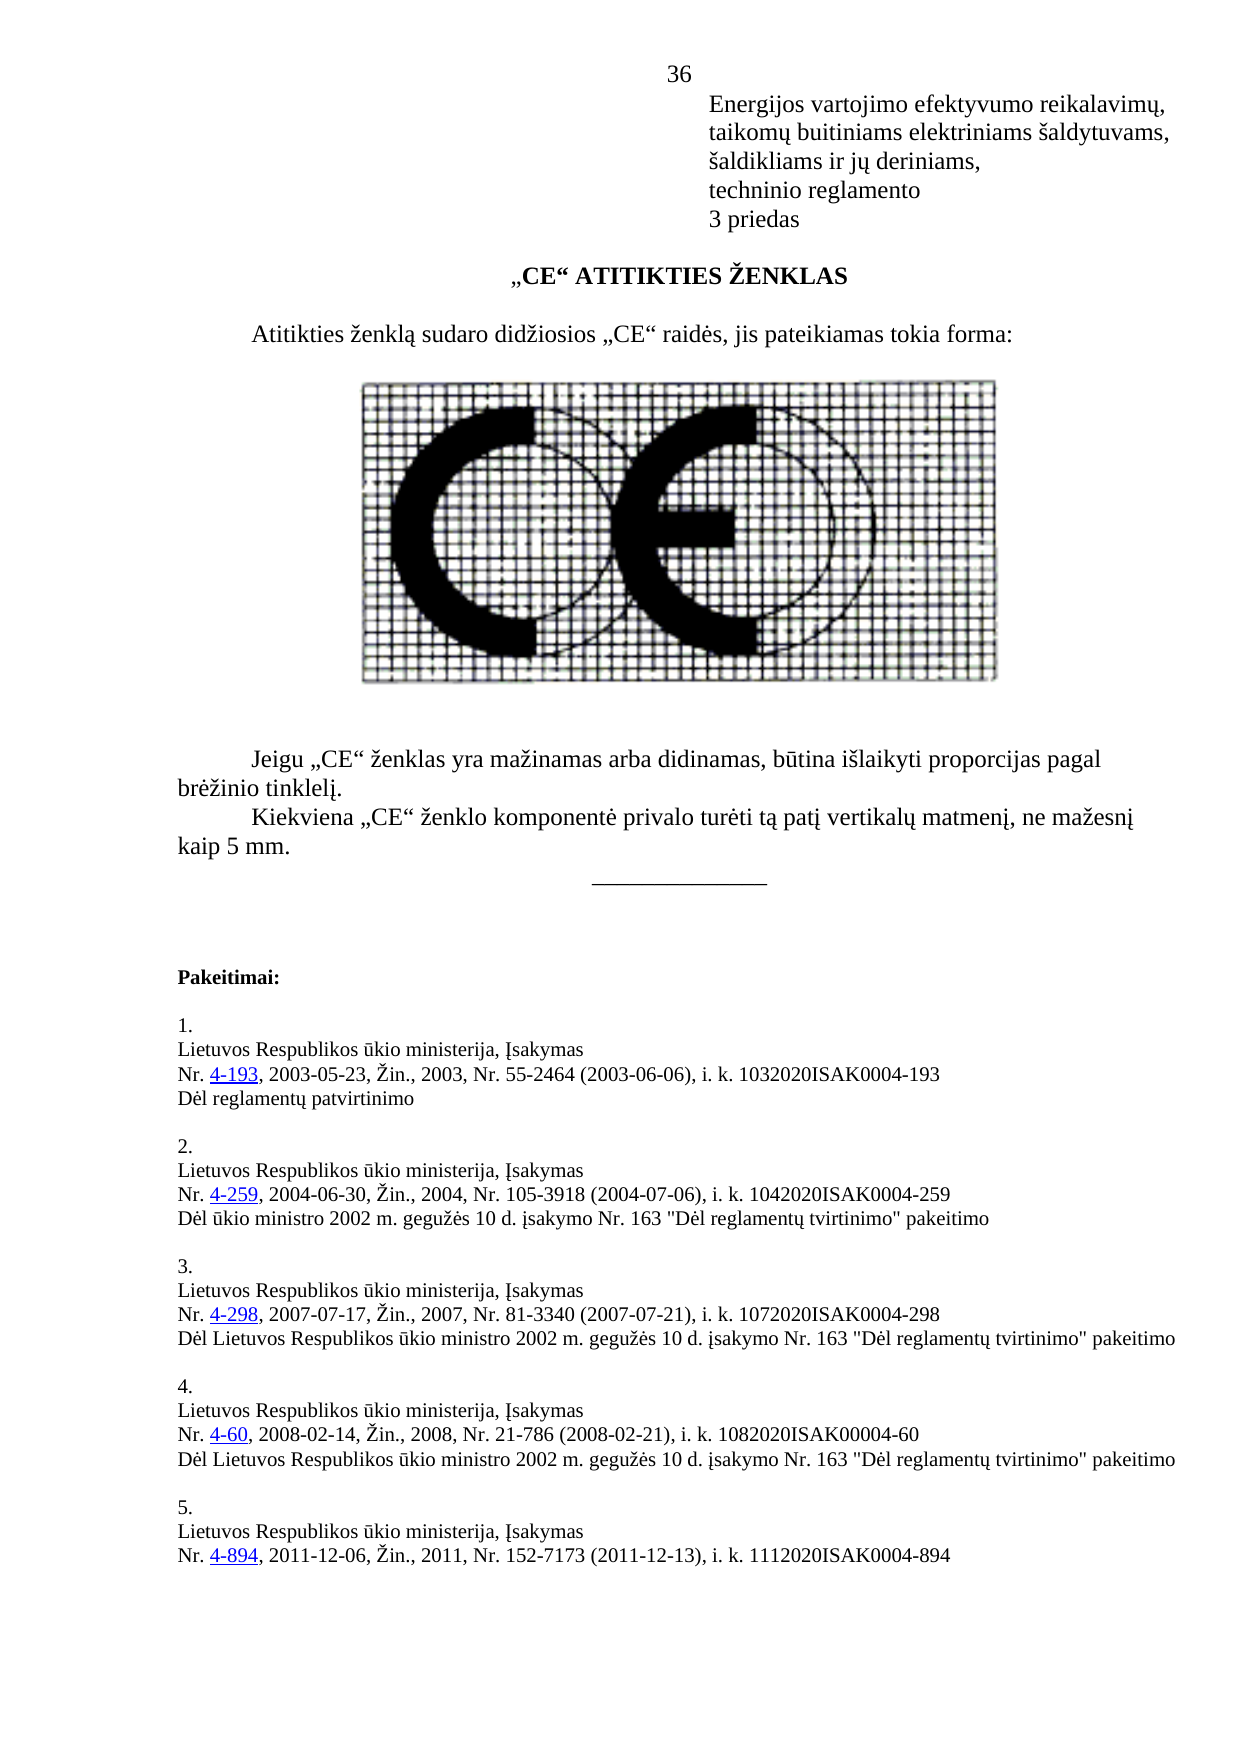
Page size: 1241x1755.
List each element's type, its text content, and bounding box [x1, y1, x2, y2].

text Lietuvos Respublikos ūkio ministerija, Įsakymas [177, 1519, 1181, 1543]
text taikomų buitiniams elektriniams šaldytuvams, [177, 117, 1181, 146]
text Dėl Lietuvos Respublikos ūkio ministro 2002 m. gegužės 10 d. įsakymo Nr. 163 "Dėl reglamentų tvirtinimo" pakeitimo [177, 1326, 1181, 1350]
text Lietuvos Respublikos ūkio ministerija, Įsakymas [177, 1037, 1181, 1061]
text Lietuvos Respublikos ūkio ministerija, Įsakymas [177, 1398, 1181, 1422]
text 3 priedas [177, 204, 1181, 232]
text techninio reglamento [177, 175, 1181, 204]
text Lietuvos Respublikos ūkio ministerija, Įsakymas [177, 1158, 1181, 1182]
text Nr. 4-259, 2004-06-30, Žin., 2004, Nr. 105-3918 (2004-07-06), i. k. 1042020ISAK0004-259 [177, 1182, 1181, 1206]
text 2. [177, 1134, 1181, 1158]
text Kiekviena „CE“ ženklo komponentė privalo turėti tą patį vertikalų matmenį, ne mažesnį kaip 5 mm. [177, 802, 1181, 859]
text Pakeitimai: [177, 965, 1181, 989]
text Dėl Lietuvos Respublikos ūkio ministro 2002 m. gegužės 10 d. įsakymo Nr. 163 "Dėl reglamentų tvirtinimo" pakeitimo [177, 1446, 1181, 1471]
text Atitikties ženklą sudaro didžiosios „CE“ raidės, jis pateikiamas tokia forma: [177, 319, 1181, 347]
text šaldikliams ir jų deriniams, [177, 146, 1181, 175]
text 1. [177, 1013, 1181, 1037]
text Nr. 4-193, 2003-05-23, Žin., 2003, Nr. 55-2464 (2003-06-06), i. k. 1032020ISAK0004-193 [177, 1061, 1181, 1086]
text Lietuvos Respublikos ūkio ministerija, Įsakymas [177, 1278, 1181, 1302]
text Dėl ūkio ministro 2002 m. gegužės 10 d. įsakymo Nr. 163 "Dėl reglamentų tvirtinimo" pakeitimo [177, 1206, 1181, 1230]
text ______________ [177, 859, 1181, 888]
text 3. [177, 1254, 1181, 1278]
text Nr. 4-60, 2008-02-14, Žin., 2008, Nr. 21-786 (2008-02-21), i. k. 1082020ISAK00004-60 [177, 1422, 1181, 1446]
text „CE“ ATITIKTIES ŽENKLAS [177, 261, 1181, 290]
text 4. [177, 1374, 1181, 1398]
text Jeigu „CE“ ženklas yra mažinamas arba didinamas, būtina išlaikyti proporcijas pagal brėžinio tinklelį. [177, 744, 1181, 802]
text Nr. 4-298, 2007-07-17, Žin., 2007, Nr. 81-3340 (2007-07-21), i. k. 1072020ISAK0004-298 [177, 1302, 1181, 1326]
text Energijos vartojimo efektyvumo reikalavimų, [709, 89, 1181, 117]
text 5. [177, 1494, 1181, 1519]
text Dėl reglamentų patvirtinimo [177, 1086, 1181, 1109]
text Nr. 4-894, 2011-12-06, Žin., 2011, Nr. 152-7173 (2011-12-13), i. k. 1112020ISAK0004-894 [177, 1543, 1181, 1567]
